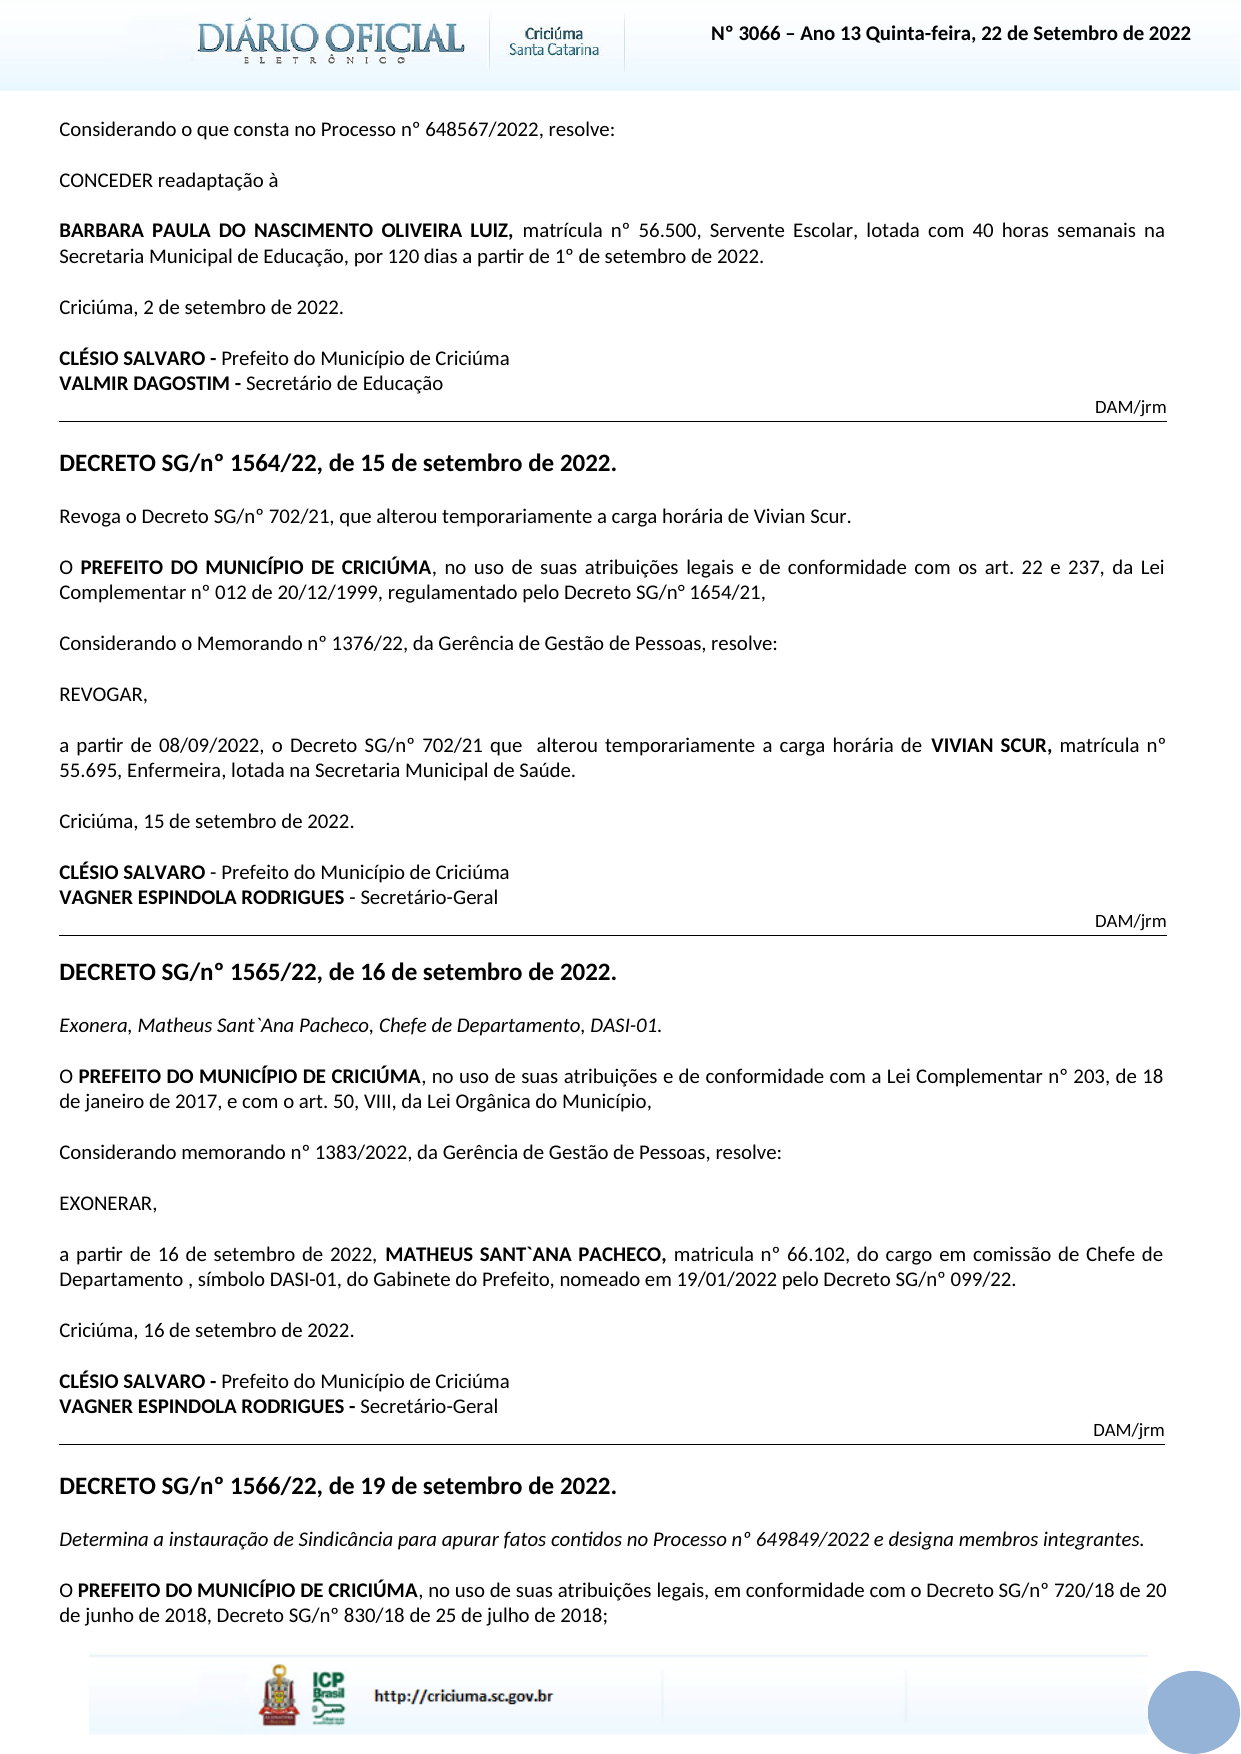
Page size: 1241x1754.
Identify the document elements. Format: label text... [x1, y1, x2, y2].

text DAM/jrm [59, 910, 1167, 935]
text Considerando memorando nº 1383/2022, da Gerência de Gestão de Pessoas, resolve: [59, 1139, 1165, 1164]
text Revoga o Decreto SG/nº 702/21, que alterou temporariamente a carga horária de Vivian Scur. [59, 503, 1167, 528]
text REVOGAR, [59, 681, 1167, 706]
text VALMIR DAGOSTIM - Secretário de Educação [59, 370, 1240, 396]
text Exonera, Matheus Sant`Ana Pacheco, Chefe de Departamento, DASI-01. [59, 1012, 1165, 1037]
list DECRETO SG/nº 1565/22, de 16 de setembro de 2022. [59, 956, 1165, 987]
text a partir de 16 de setembro de 2022, MATHEUS SANT`ANA PACHECO, matricula nº 66.102, do cargo em comissão de Chefe de Departamento , símbolo DASI-01, do Gabinete do Prefeito, nomeado em 19/01/2022 pelo Decreto SG/nº 099/22. [59, 1241, 1165, 1292]
text a partir de 08/09/2022, o Decreto SG/nº 702/21 que alterou temporariamente a carga horária de VIVIAN SCUR, matrícula nº 55.695, Enfermeira, lotada na Secretaria Municipal de Saúde. [59, 732, 1167, 783]
text CONCEDER readaptação à [59, 167, 1167, 192]
text CLÉSIO SALVARO - Prefeito do Município de Criciúma [59, 859, 1167, 884]
text DECRETO SG/nº 1564/22, de 15 de setembro de 2022. [59, 447, 1167, 478]
text Criciúma, 16 de setembro de 2022. [59, 1317, 1165, 1342]
text VAGNER ESPINDOLA RODRIGUES - Secretário-Geral [59, 884, 1167, 910]
text O PREFEITO DO MUNICÍPIO DE CRICIÚMA, no uso de suas atribuições e de conformidade com a Lei Complementar nº 203, de 18 de janeiro de 2017, e com o art. 50, VIII, da Lei Orgânica do Município, [59, 1063, 1165, 1114]
text Considerando o Memorando nº 1376/22, da Gerência de Gestão de Pessoas, resolve: [59, 630, 1167, 656]
text CLÉSIO SALVARO - Prefeito do Município de Criciúma [59, 345, 1240, 370]
text DECRETO SG/nº 1566/22, de 19 de setembro de 2022. [59, 1470, 1168, 1501]
text CLÉSIO SALVARO - Prefeito do Município de Criciúma [59, 1368, 1165, 1393]
text Criciúma, 2 de setembro de 2022. [59, 294, 1167, 319]
text VAGNER ESPINDOLA RODRIGUES - Secretário-Geral [59, 1393, 1165, 1419]
text O PREFEITO DO MUNICÍPIO DE CRICIÚMA, no uso de suas atribuições legais, em conformidade com o Decreto SG/nº 720/18 de 20 de junho de 2018, Decreto SG/nº 830/18 de 25 de julho de 2018; [59, 1577, 1168, 1628]
text DAM/jrm [59, 1419, 1165, 1444]
text DAM/jrm [59, 396, 1167, 421]
text BARBARA PAULA DO NASCIMENTO OLIVEIRA LUIZ, matrícula nº 56.500, Servente Escolar, lotada com 40 horas semanais na Secretaria Municipal de Educação, por 120 dias a partir de 1º de setembro de 2022. [59, 218, 1167, 268]
text Criciúma, 15 de setembro de 2022. [59, 808, 1167, 833]
text EXONERAR, [59, 1190, 1165, 1215]
text Considerando o que consta no Processo nº 648567/2022, resolve: [59, 116, 1167, 141]
text O PREFEITO DO MUNICÍPIO DE CRICIÚMA, no uso de suas atribuições legais e de conformidade com os art. 22 e 237, da Lei Complementar nº 012 de 20/12/1999, regulamentado pelo Decreto SG/n° 1654/21, [59, 554, 1167, 605]
text Determina a instauração de Sindicância para apurar fatos contidos no Processo nº 649849/2022 e designa membros integrantes. [59, 1526, 1168, 1551]
